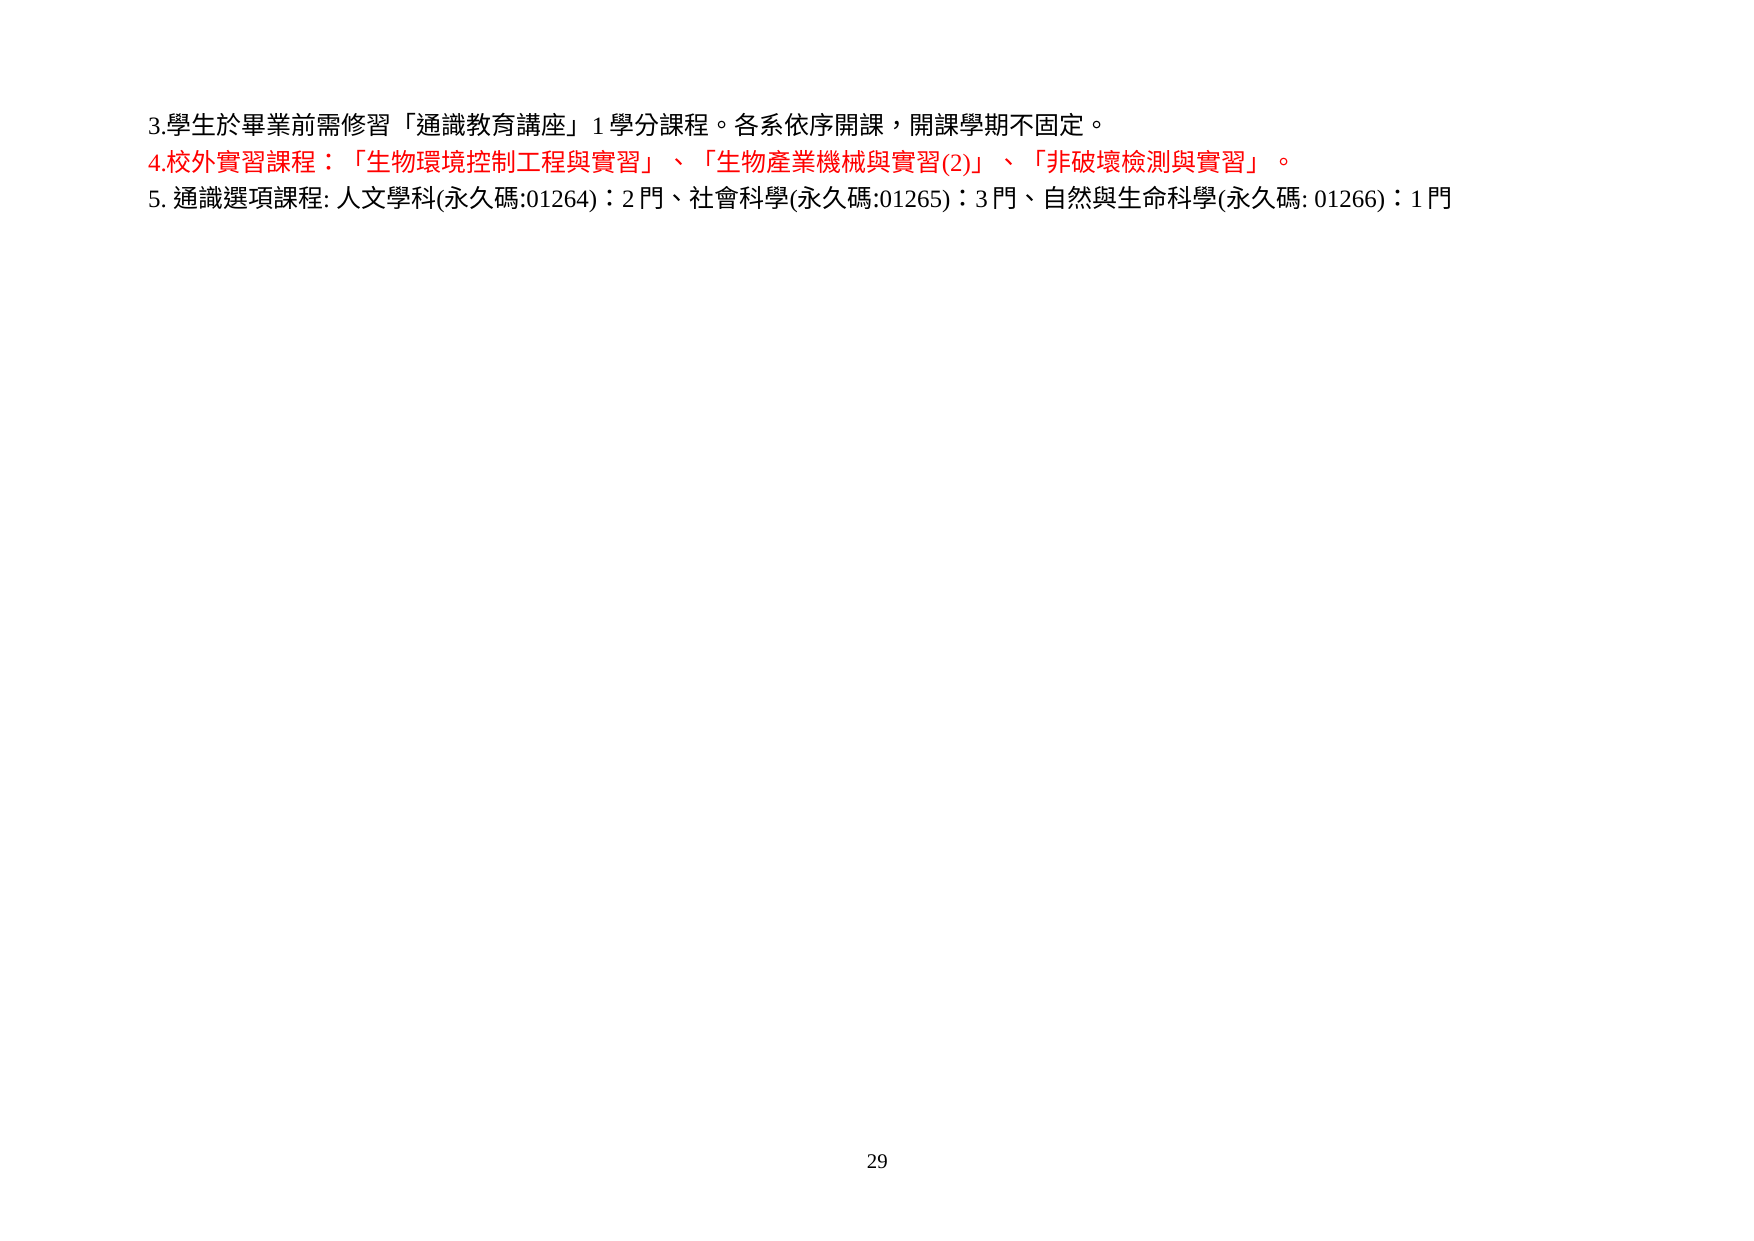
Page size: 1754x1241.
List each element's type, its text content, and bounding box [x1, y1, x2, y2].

text 5. 通識選項課程: 人文學科(永久碼:01264)：2門、社會科學(永久碼:01265)：3門、自然與生命科學(永久碼: 01266)：1門 [59, 178, 1695, 214]
text 4.校外實習課程：「生物環境控制工程與實習」、「生物產業機械與實習(2)」、「非破壞檢測與實習」。 [59, 142, 1695, 178]
text 3.學生於畢業前需修習「通識教育講座」1學分課程。各系依序開課，開課學期不固定。 [59, 106, 1695, 142]
